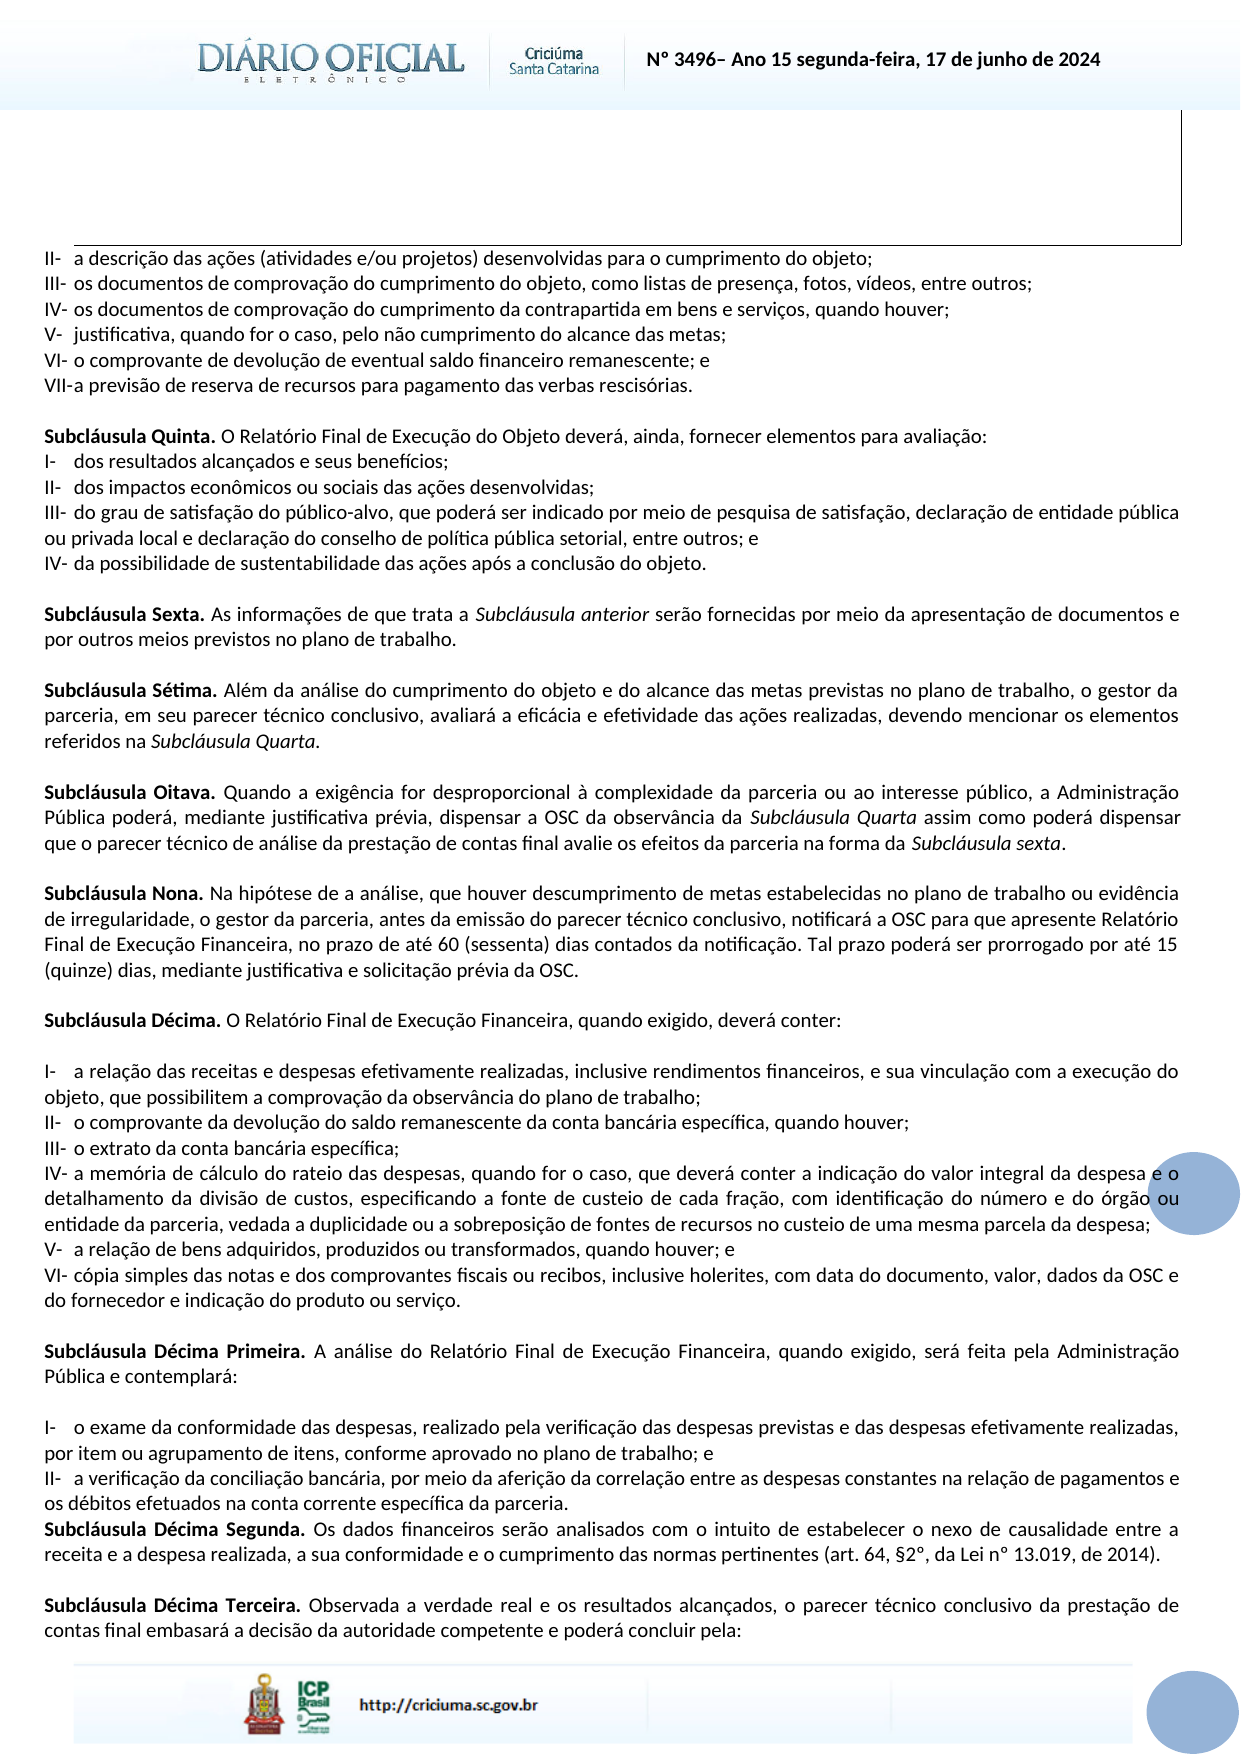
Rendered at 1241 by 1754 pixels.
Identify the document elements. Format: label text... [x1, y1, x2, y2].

text Subcláusula Quinta. O Relatório Final de Execução do Objeto deverá, ainda, fornecer elementos para avaliação: [44, 423, 1181, 448]
list o comprovante de devolução de eventual saldo financeiro remanescente; e [44, 347, 1181, 372]
list da possibilidade de sustentabilidade das ações após a conclusão do objeto. [44, 550, 1181, 576]
list a verificação da conciliação bancária, por meio da aferição da correlação entre as despesas constantes na relação de pagamentos e os débitos efetuados na conta corrente específica da parceria. [44, 1465, 1181, 1516]
text Subcláusula Décima Segunda. Os dados financeiros serão analisados com o intuito de estabelecer o nexo de causalidade entre a receita e a despesa realizada, a sua conformidade e o cumprimento das normas pertinentes (art. 64, §2º, da Lei nº 13.019, de 2014). [44, 1516, 1181, 1567]
list justificativa, quando for o caso, pelo não cumprimento do alcance das metas; [44, 321, 1181, 347]
list a previsão de reserva de recursos para pagamento das verbas rescisórias. [44, 372, 1181, 398]
list o extrato da conta bancária específica; [44, 1135, 1181, 1160]
list o exame da conformidade das despesas, realizado pela verificação das despesas previstas e das despesas efetivamente realizadas, por item ou agrupamento de itens, conforme aprovado no plano de trabalho; e [44, 1414, 1181, 1465]
list do grau de satisfação do público-alvo, que poderá ser indicado por meio de pesquisa de satisfação, declaração de entidade pública ou privada local e declaração do conselho de política pública setorial, entre outros; e [44, 499, 1181, 550]
list os documentos de comprovação do cumprimento do objeto, como listas de presença, fotos, vídeos, entre outros; [44, 271, 1181, 296]
text Subcláusula Oitava. Quando a exigência for desproporcional à complexidade da parceria ou ao interesse público, a Administração Pública poderá, mediante justificativa prévia, dispensar a OSC da observância da Subcláusula Quarta assim como poderá dispensar que o parecer técnico de análise da prestação de contas final avalie os efeitos da parceria na forma da Subcláusula sexta. [44, 779, 1181, 855]
list cópia simples das notas e dos comprovantes fiscais ou recibos, inclusive holerites, com data do documento, valor, dados da OSC e do fornecedor e indicação do produto ou serviço. [44, 1262, 1181, 1313]
text Subcláusula Décima. O Relatório Final de Execução Financeira, quando exigido, deverá conter: [44, 1008, 1181, 1033]
text Subcláusula Sétima. Além da análise do cumprimento do objeto e do alcance das metas previstas no plano de trabalho, o gestor da parceria, em seu parecer técnico conclusivo, avaliará a eficácia e efetividade das ações realizadas, devendo mencionar os elementos referidos na Subcláusula Quarta. [44, 677, 1181, 753]
list a relação das receitas e despesas efetivamente realizadas, inclusive rendimentos financeiros, e sua vinculação com a execução do objeto, que possibilitem a comprovação da observância do plano de trabalho; [44, 1058, 1181, 1109]
text Subcláusula Nona. Na hipótese de a análise, que houver descumprimento de metas estabelecidas no plano de trabalho ou evidência de irregularidade, o gestor da parceria, antes da emissão do parecer técnico conclusivo, notificará a OSC para que apresente Relatório Final de Execução Financeira, no prazo de até 60 (sessenta) dias contados da notificação. Tal prazo poderá ser prorrogado por até 15 (quinze) dias, mediante justificativa e solicitação prévia da OSC. [44, 881, 1181, 982]
list o comprovante da devolução do saldo remanescente da conta bancária específica, quando houver; [44, 1109, 1181, 1135]
list a relação de bens adquiridos, produzidos ou transformados, quando houver; e [44, 1236, 1181, 1262]
text Subcláusula Décima Terceira. Observada a verdade real e os resultados alcançados, o parecer técnico conclusivo da prestação de contas final embasará a decisão da autoridade competente e poderá concluir pela: [44, 1592, 1181, 1643]
text Subcláusula Décima Primeira. A análise do Relatório Final de Execução Financeira, quando exigido, será feita pela Administração Pública e contemplará: [44, 1338, 1181, 1389]
list a memória de cálculo do rateio das despesas, quando for o caso, que deverá conter a indicação do valor integral da despesa e o detalhamento da divisão de custos, especificando a fonte de custeio de cada fração, com identificação do número e do órgão ou entidade da parceria, vedada a duplicidade ou a sobreposição de fontes de recursos no custeio de uma mesma parcela da despesa; [44, 1160, 1181, 1236]
list dos resultados alcançados e seus benefícios; [44, 448, 1181, 474]
list dos impactos econômicos ou sociais das ações desenvolvidas; [44, 474, 1181, 499]
list os documentos de comprovação do cumprimento da contrapartida em bens e serviços, quando houver; [44, 296, 1181, 321]
text Subcláusula Sexta. As informações de que trata a Subcláusula anterior serão fornecidas por meio da apresentação de documentos e por outros meios previstos no plano de trabalho. [44, 601, 1181, 652]
list a descrição das ações (atividades e/ou projetos) desenvolvidas para o cumprimento do objeto; [44, 245, 1181, 271]
